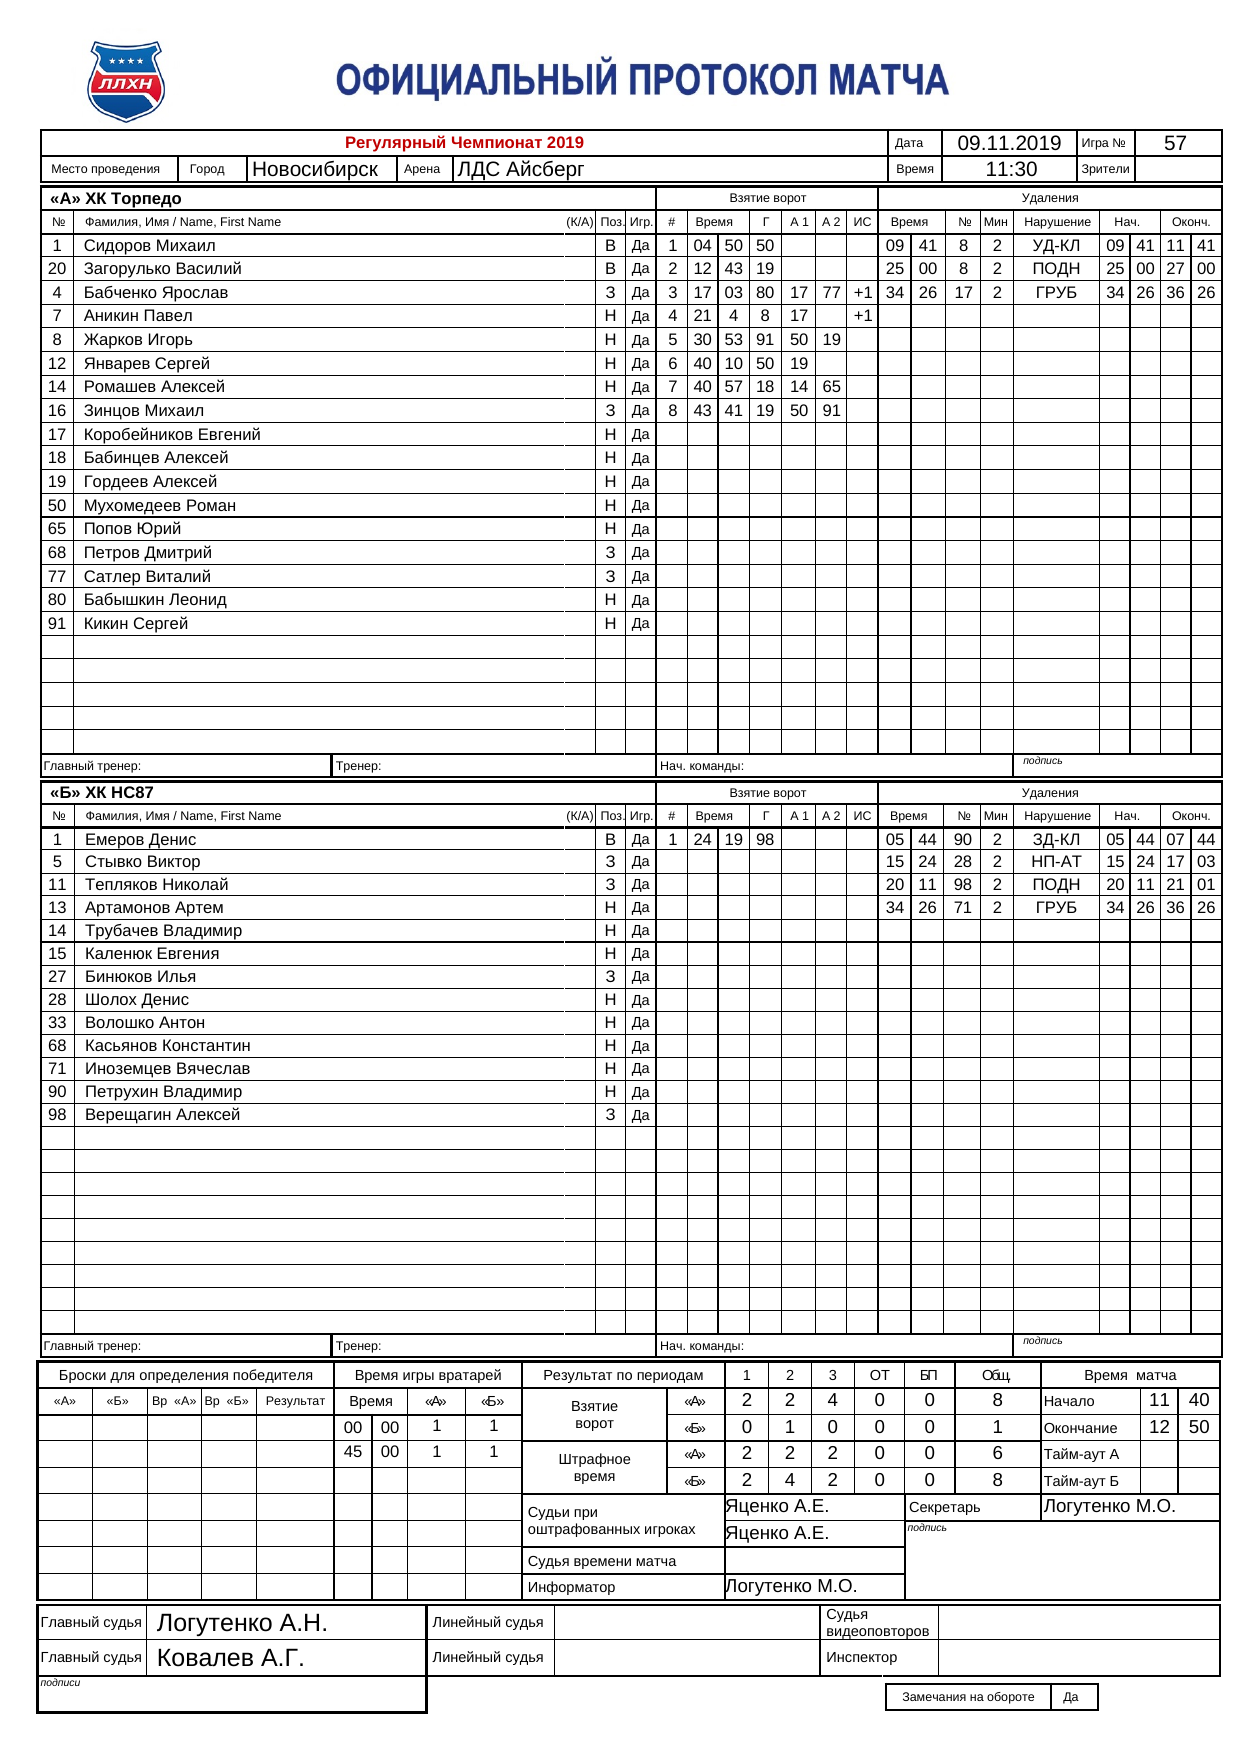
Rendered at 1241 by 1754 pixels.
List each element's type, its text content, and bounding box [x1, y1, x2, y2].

table_cell 05 [1100, 829, 1129, 849]
table_cell 05 [879, 829, 910, 849]
table_cell [816, 920, 846, 941]
table_cell Да [626, 257, 655, 280]
table_cell 18 [42, 446, 73, 469]
table_cell [719, 850, 749, 872]
table_cell [1100, 541, 1129, 564]
table_cell [1192, 1311, 1221, 1333]
table_cell Н [596, 423, 625, 445]
table_cell [912, 1219, 943, 1241]
table_cell [912, 636, 945, 658]
table_cell 1 [657, 829, 687, 849]
table_cell Арена [398, 157, 452, 181]
table_cell 40 [1179, 1389, 1219, 1413]
table_cell [565, 470, 595, 493]
table_cell 2 [981, 850, 1013, 872]
table_cell Коробейников Евгений [74, 423, 564, 445]
table_cell [750, 730, 781, 753]
table_cell [750, 874, 781, 895]
table_cell [847, 612, 877, 634]
table_cell [816, 1058, 846, 1079]
table_cell 2 [981, 281, 1013, 303]
table_cell [1014, 1219, 1099, 1241]
table_cell ИС [847, 805, 877, 826]
table_cell [626, 707, 655, 729]
table_cell «А» [668, 1389, 724, 1413]
table_cell [1161, 1288, 1190, 1310]
table_cell [782, 1311, 815, 1333]
table_cell [1100, 989, 1129, 1011]
table_cell [42, 707, 73, 729]
table_cell Да [626, 1081, 655, 1103]
table_header Броски для определения победителя [39, 1363, 333, 1387]
table_cell 00 [1131, 257, 1160, 280]
table_cell [719, 943, 749, 964]
table_cell [1014, 541, 1099, 564]
table_cell Январев Сергей [74, 352, 564, 374]
table_cell [1192, 376, 1221, 398]
table_cell Судья времени матча [523, 1548, 724, 1573]
table_cell [912, 1127, 943, 1149]
table_cell [981, 565, 1013, 587]
table_cell [466, 1468, 521, 1493]
table_cell [596, 1196, 625, 1218]
table_cell [981, 1150, 1013, 1172]
table_header ОТ [855, 1363, 904, 1387]
table_cell [719, 966, 749, 987]
table_cell Инспектор [821, 1640, 938, 1675]
table_cell [688, 1311, 717, 1333]
table_cell [688, 1127, 717, 1149]
table_cell ИС [847, 211, 877, 233]
table_cell [42, 1150, 74, 1172]
table_cell [816, 1150, 846, 1172]
table_cell Взятие ворот [523, 1389, 666, 1440]
table_cell 91 [42, 612, 73, 634]
table_cell [657, 1265, 687, 1287]
table_cell Да [626, 305, 655, 327]
table_cell [1161, 494, 1190, 516]
table_cell [626, 659, 655, 682]
table_cell [1131, 518, 1160, 540]
table_cell [719, 1196, 749, 1218]
table_cell 14 [42, 920, 74, 941]
table_cell Результат [257, 1389, 333, 1413]
table_cell [1099, 1682, 1220, 1711]
table_cell [1100, 446, 1129, 469]
table_cell [1100, 683, 1129, 706]
table_cell [981, 1012, 1013, 1033]
table_header Замечания на обороте [887, 1685, 1050, 1709]
table_cell [981, 399, 1013, 422]
table_cell 80 [750, 281, 781, 303]
table_cell 50 [719, 235, 749, 256]
table_cell [1161, 541, 1190, 564]
table_cell [1131, 376, 1160, 398]
table_cell 1 [956, 1415, 1040, 1440]
table_cell [565, 565, 595, 587]
table_cell [1100, 1288, 1129, 1310]
table_cell [847, 1058, 877, 1079]
table_cell 50 [1179, 1415, 1219, 1440]
table_cell [555, 1640, 819, 1675]
table_cell [1100, 1311, 1129, 1333]
table_cell [74, 659, 564, 682]
table_cell [408, 1574, 465, 1599]
table_cell Да [626, 494, 655, 516]
table_cell подписи [39, 1677, 425, 1711]
table_cell Да [626, 943, 655, 964]
table_cell [1100, 1150, 1129, 1172]
table_cell Новосибирск [248, 157, 396, 181]
table_cell [565, 920, 595, 941]
table_cell [596, 1219, 625, 1241]
table_cell [1192, 683, 1221, 706]
table_cell [626, 1288, 655, 1310]
table_cell [816, 1311, 846, 1333]
table_cell [1014, 707, 1099, 729]
table_cell [1100, 659, 1129, 682]
table_cell [879, 1311, 910, 1333]
table_cell [981, 707, 1013, 729]
table_cell [657, 1127, 687, 1149]
table_cell [1014, 1150, 1099, 1172]
table_cell [1161, 352, 1190, 374]
table_cell 26 [1131, 896, 1160, 918]
table_cell [1161, 1311, 1190, 1333]
table_cell [1161, 683, 1190, 706]
table_cell 0 [905, 1389, 954, 1413]
table_cell 8 [946, 257, 980, 280]
table_cell Мин [981, 805, 1013, 826]
table_cell [657, 588, 687, 611]
table_cell [657, 896, 687, 918]
table_cell [657, 920, 687, 941]
table_cell [782, 1012, 815, 1033]
table_cell [912, 943, 943, 964]
table_cell [148, 1416, 201, 1440]
table_cell [912, 1265, 943, 1287]
table_cell [719, 989, 749, 1011]
table_cell [1014, 518, 1099, 540]
table_cell [42, 636, 73, 658]
table_header БП [905, 1363, 954, 1387]
table_cell [719, 518, 749, 540]
table_cell [1014, 1242, 1099, 1264]
table_cell 36 [1161, 281, 1190, 303]
table_cell Н [596, 352, 625, 374]
table_cell Фамилия, Имя / Name, First Name [74, 211, 565, 233]
table_cell [75, 1173, 564, 1195]
table_cell [816, 352, 846, 374]
table_cell [750, 1104, 781, 1126]
table_cell [1161, 399, 1190, 422]
table_cell 1 [466, 1416, 521, 1440]
table_cell [879, 989, 910, 1011]
table_cell 27 [42, 966, 74, 987]
table_cell 11 [1141, 1389, 1177, 1413]
table_cell [847, 1081, 877, 1103]
table_cell [912, 612, 945, 634]
table_cell [847, 1265, 877, 1287]
table_cell [782, 1288, 815, 1310]
table_cell [1131, 470, 1160, 493]
table_cell 44 [1192, 829, 1221, 849]
table_cell [816, 989, 846, 1011]
table_cell [565, 281, 595, 303]
table_cell [847, 588, 877, 611]
table_cell [816, 1127, 846, 1149]
table_cell [879, 470, 910, 493]
table_cell [1100, 730, 1129, 753]
table_cell 26 [1131, 281, 1160, 303]
table_cell [946, 305, 980, 327]
table_cell [39, 1416, 92, 1440]
table_cell Судья видеоповторов [821, 1606, 938, 1639]
table_cell 00 [912, 257, 945, 280]
table_cell [816, 966, 846, 987]
table_cell [719, 1173, 749, 1195]
table_cell [657, 1173, 687, 1195]
table_cell [719, 636, 749, 658]
table_cell [1192, 943, 1221, 964]
table_cell [1131, 399, 1160, 422]
table_cell [847, 1219, 877, 1241]
table_cell 50 [42, 494, 73, 516]
table_cell Да [626, 423, 655, 445]
table_cell Да [626, 1012, 655, 1033]
table_cell 1 [769, 1415, 811, 1440]
table_cell [782, 874, 815, 895]
table_cell [782, 730, 815, 753]
table_cell [688, 1081, 717, 1103]
table_cell [688, 659, 717, 682]
table_cell [596, 1265, 625, 1287]
table_cell [879, 588, 910, 611]
table_cell [946, 376, 980, 398]
table_cell [1161, 1150, 1190, 1172]
table_cell 30 [688, 328, 717, 351]
table_cell [596, 1288, 625, 1310]
table_cell «Б» [93, 1389, 147, 1413]
table_cell [782, 850, 815, 872]
table_cell [981, 352, 1013, 374]
table_cell 77 [42, 565, 73, 587]
table_cell Да [626, 1104, 655, 1126]
table_cell [1131, 989, 1160, 1011]
table_cell [466, 1521, 521, 1546]
table_cell [816, 588, 846, 611]
table_cell 20 [1100, 874, 1129, 895]
table_cell [1131, 683, 1160, 706]
table_cell [750, 1219, 781, 1241]
table_cell [1131, 1265, 1160, 1287]
table_cell З [596, 281, 625, 303]
table_cell Да [626, 1058, 655, 1079]
table_cell [565, 1104, 595, 1126]
table_cell 91 [816, 399, 846, 422]
table_cell [1192, 707, 1221, 729]
table_cell [847, 1288, 877, 1310]
table_cell [466, 1547, 521, 1573]
table_cell 04 [688, 235, 717, 256]
table_cell [1131, 1173, 1160, 1195]
table_cell [912, 588, 945, 611]
table_cell [1131, 494, 1160, 516]
table_cell [782, 446, 815, 469]
table_cell [912, 446, 945, 469]
table_cell [596, 1127, 625, 1149]
table_cell 00 [373, 1416, 407, 1440]
table_cell Нач. [1100, 805, 1160, 826]
table_cell [42, 1311, 74, 1333]
table_cell Вр «А» [148, 1389, 201, 1413]
table_cell [981, 920, 1013, 941]
table_cell [1192, 423, 1221, 445]
table_cell 19 [750, 399, 781, 422]
table_cell З [596, 1104, 625, 1126]
table_cell 26 [1192, 281, 1221, 303]
table_cell 24 [688, 829, 717, 849]
table_cell [565, 850, 595, 872]
table_cell Н [596, 989, 625, 1011]
table_cell Зрители [1078, 157, 1134, 181]
table_header Дата [889, 131, 941, 155]
table_cell 25 [879, 257, 910, 280]
table_cell [565, 989, 595, 1011]
table_cell 5 [657, 328, 687, 351]
table_cell [75, 1150, 564, 1172]
table_cell [202, 1468, 256, 1493]
table_cell 1 [408, 1416, 465, 1440]
table_cell [408, 1521, 465, 1546]
table_cell [1192, 518, 1221, 540]
table_cell [1161, 565, 1190, 587]
table_cell [847, 920, 877, 941]
table_cell [981, 588, 1013, 611]
table_cell 0 [855, 1442, 904, 1467]
table_cell 65 [42, 518, 73, 540]
table_cell 43 [688, 399, 717, 422]
table_cell 19 [816, 328, 846, 351]
table_cell [657, 683, 687, 706]
table_cell # [657, 805, 687, 826]
table_cell [719, 494, 749, 516]
table_cell [1014, 920, 1099, 941]
table_cell [1192, 730, 1221, 753]
table_cell [912, 565, 945, 587]
table_cell [944, 1196, 980, 1218]
table_cell [782, 1035, 815, 1057]
table_cell [1161, 423, 1190, 445]
table_cell [657, 1242, 687, 1264]
table_cell [1131, 1242, 1160, 1264]
table_cell [688, 446, 717, 469]
table_cell [75, 1311, 564, 1333]
table_cell [816, 423, 846, 445]
table_cell [596, 1150, 625, 1172]
table_cell [202, 1416, 256, 1440]
table_cell Нарушение [1014, 805, 1099, 826]
table_cell [912, 1081, 943, 1103]
table_cell [946, 541, 980, 564]
table_cell Трубачев Владимир [75, 920, 564, 941]
table_cell [39, 1468, 92, 1493]
table_cell [782, 1219, 815, 1241]
table_cell [1014, 1288, 1099, 1310]
table_cell [816, 446, 846, 469]
table_cell 01 [1192, 874, 1221, 895]
table_cell [782, 943, 815, 964]
table_cell № [42, 211, 73, 233]
table_cell [750, 423, 781, 445]
table_cell В [596, 235, 625, 256]
table_cell [816, 1265, 846, 1287]
table_cell [944, 1173, 980, 1195]
table_cell [1161, 636, 1190, 658]
table_cell [912, 1173, 943, 1195]
table_cell [879, 1104, 910, 1126]
table_cell [565, 683, 595, 706]
table_cell [688, 874, 717, 895]
table_cell [912, 305, 945, 327]
table_cell [257, 1441, 333, 1467]
table_cell [719, 1012, 749, 1033]
table_cell [879, 423, 910, 445]
table_cell [981, 470, 1013, 493]
table_cell 8 [750, 305, 781, 327]
table_cell [912, 1150, 943, 1172]
table_cell [750, 966, 781, 987]
table_cell [93, 1441, 147, 1467]
table_cell [1014, 470, 1099, 493]
table_cell 90 [944, 829, 980, 849]
table_cell [782, 518, 815, 540]
table_cell [148, 1494, 201, 1520]
table_cell [1014, 1035, 1099, 1057]
table_cell [816, 1173, 846, 1195]
table_cell 17 [782, 305, 815, 327]
table_cell [912, 1288, 943, 1310]
table_cell [1014, 1265, 1099, 1287]
table_cell [42, 1196, 74, 1218]
table_cell [1192, 494, 1221, 516]
table_cell [1161, 1127, 1190, 1149]
table_cell [1192, 446, 1221, 469]
table_cell 71 [944, 896, 980, 918]
table_cell Зинцов Михаил [74, 399, 564, 422]
table_cell [719, 541, 749, 564]
table_cell [1100, 1242, 1129, 1264]
table_cell [944, 920, 980, 941]
table_cell [1014, 612, 1099, 634]
table_cell [565, 730, 595, 753]
table_cell Да [626, 541, 655, 564]
table_cell [719, 1081, 749, 1103]
table_cell [879, 541, 910, 564]
table_cell [981, 305, 1013, 327]
table_cell [1100, 376, 1129, 398]
table_cell [981, 1081, 1013, 1103]
table_cell 17 [946, 281, 980, 303]
table_cell [1179, 1441, 1219, 1467]
table_cell «А» [39, 1389, 92, 1413]
table_cell [688, 636, 717, 658]
table_cell [657, 850, 687, 872]
table_cell 41 [1192, 235, 1221, 256]
table_cell [1161, 1058, 1190, 1079]
table_cell [944, 1012, 980, 1033]
table_cell [879, 659, 910, 682]
table_cell [373, 1494, 407, 1520]
table_cell [1100, 470, 1129, 493]
table_cell Ковалев А.Г. [147, 1640, 425, 1675]
table_cell [1100, 1196, 1129, 1218]
table_cell [912, 399, 945, 422]
table_cell [74, 707, 564, 729]
table_cell Нарушение [1014, 211, 1099, 233]
table_cell Да [626, 328, 655, 351]
table_cell [1100, 1035, 1129, 1057]
table_cell [257, 1574, 333, 1599]
table_cell ПОДН [1014, 257, 1099, 280]
table_cell 19 [42, 470, 73, 493]
table_cell [688, 541, 717, 564]
table_cell 2 [769, 1442, 811, 1467]
table_cell [1014, 446, 1099, 469]
table_cell [1131, 1127, 1160, 1149]
table_cell [1192, 1219, 1221, 1241]
table_cell 98 [750, 829, 781, 849]
table_cell Емеров Денис [75, 829, 564, 849]
table_cell [148, 1521, 201, 1546]
table_cell [373, 1547, 407, 1573]
table_cell Время [879, 211, 945, 233]
table_cell А 2 [816, 211, 846, 233]
table_cell [657, 659, 687, 682]
table_cell [847, 328, 877, 351]
table_cell 1 [657, 235, 687, 256]
table_cell [879, 730, 910, 753]
table_cell [555, 1606, 819, 1639]
table_cell 11:30 [943, 157, 1076, 181]
table_cell [816, 470, 846, 493]
table_cell Да [626, 896, 655, 918]
table_cell [1192, 305, 1221, 327]
table_cell [1192, 328, 1221, 351]
table_cell [750, 707, 781, 729]
table_cell [657, 1311, 687, 1333]
table_cell Судьи при оштрафованных игроках [523, 1495, 724, 1546]
table_cell [847, 376, 877, 398]
table_cell Н [596, 518, 625, 540]
table_cell [847, 446, 877, 469]
table_cell [1192, 1127, 1221, 1149]
table_cell [565, 1058, 595, 1079]
table_cell [1100, 636, 1129, 658]
table_cell [726, 1548, 904, 1573]
table_cell Бабченко Ярослав [74, 281, 564, 303]
table_cell А 1 [782, 211, 815, 233]
table_cell подпись [906, 1522, 1219, 1599]
table_cell Главный тренер: [42, 1335, 330, 1356]
table_cell [750, 1035, 781, 1057]
table_cell [912, 541, 945, 564]
table_cell Каленюк Евгения [75, 943, 564, 964]
table_cell 4 [812, 1389, 854, 1413]
table_cell [847, 1104, 877, 1126]
table_cell [148, 1547, 201, 1573]
table_cell [688, 518, 717, 540]
table_cell [719, 1242, 749, 1264]
table_cell [912, 659, 945, 682]
table_cell 09 [1100, 235, 1129, 256]
table_cell 27 [1161, 257, 1190, 280]
table_header Взятие ворот [657, 188, 877, 209]
table_cell 65 [816, 376, 846, 398]
table_cell [1100, 1127, 1129, 1149]
table_cell [565, 446, 595, 469]
table_cell [626, 1127, 655, 1149]
table_cell Главный судья [39, 1640, 146, 1675]
table_cell [1131, 966, 1160, 987]
table_cell Яценко А.Е. [726, 1521, 904, 1546]
table_cell Игр. [626, 805, 655, 826]
table_cell [719, 1127, 749, 1149]
table_cell Игр. [626, 211, 655, 233]
table_cell Кикин Сергей [74, 612, 564, 634]
table_cell 10 [719, 352, 749, 374]
table_cell [782, 235, 815, 256]
table_cell [42, 730, 73, 753]
table_cell [1100, 1058, 1129, 1079]
table_cell [257, 1547, 333, 1573]
table_cell +1 [847, 281, 877, 303]
table_cell [565, 1081, 595, 1103]
table_cell Время [688, 805, 749, 826]
table_cell 28 [42, 989, 74, 1011]
table_cell [719, 446, 749, 469]
table_cell 1 [42, 235, 73, 256]
table_cell [1131, 541, 1160, 564]
table_cell [981, 328, 1013, 351]
table_cell [1131, 1196, 1160, 1218]
table_cell [847, 1012, 877, 1033]
table_cell Загорулько Василий [74, 257, 564, 280]
table_cell [719, 1150, 749, 1172]
table_cell 16 [42, 399, 73, 422]
table_cell Логутенко М.О. [1042, 1495, 1219, 1520]
table_cell [847, 896, 877, 918]
table_cell [782, 1150, 815, 1172]
table_cell 40 [688, 376, 717, 398]
table_cell [1161, 989, 1190, 1011]
table_cell [750, 446, 781, 469]
table_cell [626, 636, 655, 658]
table_cell 2 [981, 896, 1013, 918]
table_cell [750, 1265, 781, 1287]
table_cell [946, 518, 980, 540]
table_cell Яценко А.Е. [726, 1495, 904, 1520]
table_header Игра № [1078, 131, 1134, 155]
table_cell [596, 707, 625, 729]
table_cell [816, 874, 846, 895]
table_cell [782, 1104, 815, 1126]
table_cell 25 [1100, 257, 1129, 280]
table_cell [688, 1150, 717, 1172]
table_cell [981, 1104, 1013, 1126]
table_cell [1161, 1219, 1190, 1241]
table_cell 12 [1141, 1415, 1177, 1440]
table_cell [879, 328, 910, 351]
table_cell [750, 989, 781, 1011]
table_cell 26 [912, 896, 943, 918]
table_cell [750, 920, 781, 941]
table_cell [782, 1058, 815, 1079]
table_cell 0 [726, 1415, 768, 1440]
table_cell [981, 659, 1013, 682]
table_cell Н [596, 920, 625, 941]
table_cell 44 [912, 829, 943, 849]
table_cell Время [688, 211, 749, 233]
table_cell [657, 1058, 687, 1079]
table_cell Нач. команды: [657, 1335, 1012, 1356]
table_cell [1100, 1173, 1129, 1195]
table_cell [782, 494, 815, 516]
table_header 1 [726, 1363, 768, 1387]
table_cell 18 [750, 376, 781, 398]
table_cell [847, 1035, 877, 1057]
table_cell Н [596, 446, 625, 469]
table_cell [847, 235, 877, 256]
table_cell [750, 1288, 781, 1310]
table_cell [912, 1035, 943, 1057]
table_cell [688, 565, 717, 587]
table_cell НП-АТ [1014, 850, 1099, 872]
table_cell [1131, 1288, 1160, 1310]
table_cell [981, 1058, 1013, 1079]
table_cell [847, 966, 877, 987]
table_cell [981, 1265, 1013, 1287]
table_cell [912, 423, 945, 445]
table_cell [688, 989, 717, 1011]
table_cell [847, 707, 877, 729]
table_cell Линейный судья [428, 1640, 554, 1675]
table_cell [688, 1012, 717, 1033]
table_cell Н [596, 328, 625, 351]
table_cell [912, 730, 945, 753]
table_cell [1131, 1081, 1160, 1103]
table_cell Жарков Игорь [74, 328, 564, 351]
table_cell [1161, 659, 1190, 682]
table_cell Оконч. [1161, 211, 1221, 233]
table_cell [1192, 1012, 1221, 1033]
table_cell [1192, 1058, 1221, 1079]
table_cell [1100, 305, 1129, 327]
table_cell [879, 352, 910, 374]
table_cell [750, 1150, 781, 1172]
table_cell 34 [879, 896, 910, 918]
table_cell Сатлер Виталий [74, 565, 564, 587]
table_cell [1192, 588, 1221, 611]
table_cell [1161, 518, 1190, 540]
table_cell 44 [1131, 829, 1160, 849]
table_cell [981, 612, 1013, 634]
table_cell УД-КЛ [1014, 235, 1099, 256]
table_cell 98 [42, 1104, 74, 1126]
table_cell [596, 1242, 625, 1264]
table_cell [657, 1196, 687, 1218]
table_cell [1131, 423, 1160, 445]
table_cell [1161, 1035, 1190, 1057]
table_cell [596, 1173, 625, 1195]
table_cell [1014, 399, 1099, 422]
table_cell [946, 423, 980, 445]
table_cell [981, 1288, 1013, 1310]
table_cell ГРУБ [1014, 281, 1099, 303]
table_cell [1014, 943, 1099, 964]
table_cell Бабинцев Алексей [74, 446, 564, 469]
table_cell [1100, 588, 1129, 611]
table_cell Тайм-аут А [1042, 1441, 1140, 1467]
table_cell [1192, 1196, 1221, 1218]
table_cell [1131, 328, 1160, 351]
table_cell 5 [42, 850, 74, 872]
table_cell [939, 1640, 1219, 1675]
table_cell [565, 494, 595, 516]
table_header Регулярный Чемпионат 2019 [42, 131, 887, 155]
table_cell [719, 683, 749, 706]
table_cell [816, 683, 846, 706]
table_cell В [596, 257, 625, 280]
table_cell [657, 707, 687, 729]
table_cell [981, 541, 1013, 564]
table_cell [847, 541, 877, 564]
table_cell [981, 966, 1013, 987]
table_cell [657, 446, 687, 469]
table_cell Логутенко А.Н. [147, 1606, 425, 1639]
table_cell [816, 1242, 846, 1264]
table_cell 43 [719, 257, 749, 280]
table_cell 28 [944, 850, 980, 872]
table_cell [257, 1468, 333, 1493]
table_cell [202, 1574, 256, 1599]
table_cell [657, 565, 687, 587]
table_cell [782, 966, 815, 987]
table_cell [1131, 636, 1160, 658]
table_cell 26 [912, 281, 945, 303]
table_cell Тренер: [333, 755, 655, 776]
table_cell [148, 1468, 201, 1493]
table_cell [912, 376, 945, 398]
table_cell 0 [855, 1415, 904, 1440]
table_cell [626, 730, 655, 753]
table_cell 33 [42, 1012, 74, 1033]
table_header 57 [1136, 131, 1221, 155]
table_cell [750, 1311, 781, 1333]
table_cell [596, 659, 625, 682]
table_cell [657, 636, 687, 658]
table_cell 14 [42, 376, 73, 398]
table_cell [1014, 305, 1099, 327]
table_cell 2 [657, 257, 687, 280]
table_cell Н [596, 588, 625, 611]
table_cell [565, 1173, 595, 1195]
table_cell [981, 423, 1013, 445]
table_cell [1014, 636, 1099, 658]
table_cell 2 [981, 257, 1013, 280]
table_cell З [596, 966, 625, 987]
table_cell [428, 1677, 882, 1711]
table_cell 34 [1100, 896, 1129, 918]
table_cell [782, 896, 815, 918]
table_cell [373, 1468, 407, 1493]
table_cell [847, 470, 877, 493]
table_cell [1131, 1058, 1160, 1079]
table_cell [1131, 352, 1160, 374]
table_cell 00 [1192, 257, 1221, 280]
table_cell [565, 352, 595, 374]
table_cell [912, 989, 943, 1011]
table_cell 36 [1161, 896, 1190, 918]
table_cell [847, 659, 877, 682]
table_cell [42, 1127, 74, 1149]
table_cell [719, 1288, 749, 1310]
table_cell [944, 1150, 980, 1172]
table_cell № [944, 805, 980, 826]
table_cell [912, 966, 943, 987]
table_cell Да [626, 565, 655, 587]
table_cell [944, 966, 980, 987]
table_cell [42, 1219, 74, 1241]
table_cell [816, 565, 846, 587]
table_cell [1141, 1441, 1177, 1467]
table_cell [335, 1494, 371, 1520]
table_cell Главный тренер: [42, 755, 330, 776]
table_cell [719, 612, 749, 634]
table_cell [1192, 1242, 1221, 1264]
table_cell Вр «Б» [202, 1389, 256, 1413]
table_cell [39, 1547, 92, 1573]
table_cell 77 [816, 281, 846, 303]
table_cell 1 [408, 1441, 465, 1467]
table_cell [847, 257, 877, 280]
table_cell «Б» [668, 1468, 724, 1493]
table_cell (К/А) [565, 211, 595, 233]
table_cell Артамонов Артем [75, 896, 564, 918]
table_cell [1131, 446, 1160, 469]
table_cell [750, 565, 781, 587]
table_cell [688, 1219, 717, 1241]
table_cell [74, 683, 564, 706]
table_cell [879, 1242, 910, 1264]
table_cell [596, 636, 625, 658]
table_cell 45 [335, 1441, 371, 1467]
table_cell [657, 612, 687, 634]
table_cell [688, 1242, 717, 1264]
table_cell [981, 1173, 1013, 1195]
table_cell [946, 328, 980, 351]
table_cell [816, 305, 846, 327]
table_cell [688, 920, 717, 941]
table_cell [565, 707, 595, 729]
table_cell [816, 1012, 846, 1033]
table_cell [912, 470, 945, 493]
table_cell [782, 470, 815, 493]
table_cell [596, 683, 625, 706]
table_header «А» ХК Торпедо [42, 188, 655, 209]
table_cell [1014, 1173, 1099, 1195]
table_cell А 2 [816, 805, 846, 826]
table_cell Тайм-аут Б [1042, 1468, 1140, 1493]
table_cell «А» [408, 1389, 465, 1413]
table_cell Гордеев Алексей [74, 470, 564, 493]
table_cell [657, 730, 687, 753]
table_cell 2 [981, 829, 1013, 849]
table_cell Тренер: [333, 1335, 655, 1356]
table_cell [626, 1173, 655, 1195]
table_cell [1161, 920, 1190, 941]
table_cell Петрухин Владимир [75, 1081, 564, 1103]
table_cell [847, 565, 877, 587]
table_cell Да [626, 989, 655, 1011]
table_cell [565, 235, 595, 256]
table_cell 00 [373, 1441, 407, 1467]
table_cell 57 [719, 376, 749, 398]
table_cell [1192, 565, 1221, 587]
table_cell [879, 399, 910, 422]
table_cell Линейный судья [428, 1606, 554, 1639]
table_cell [42, 1265, 74, 1287]
table_cell [565, 1035, 595, 1057]
table_cell [565, 257, 595, 280]
table_cell Да [626, 920, 655, 941]
table_cell [565, 896, 595, 918]
table_cell 2 [981, 874, 1013, 895]
table_cell № [42, 805, 74, 826]
table_cell [688, 612, 717, 634]
table_cell [847, 1242, 877, 1264]
table_cell [981, 636, 1013, 658]
table_cell 12 [42, 352, 73, 374]
table_cell [1100, 943, 1129, 964]
table_cell [1100, 966, 1129, 987]
table_cell [981, 1219, 1013, 1241]
table_cell 20 [879, 874, 910, 895]
table_cell [93, 1494, 147, 1520]
table_cell [719, 707, 749, 729]
table_cell Аникин Павел [74, 305, 564, 327]
table_cell [1131, 659, 1160, 682]
table_cell [1100, 707, 1129, 729]
table_cell 21 [688, 305, 717, 327]
table_cell [981, 518, 1013, 540]
table_cell [688, 588, 717, 611]
table_cell 90 [42, 1081, 74, 1103]
table_cell [657, 1081, 687, 1103]
table_cell [688, 683, 717, 706]
table_cell 41 [912, 235, 945, 256]
table_cell [565, 305, 595, 327]
table_cell [782, 1196, 815, 1218]
table_cell [565, 874, 595, 895]
table_cell [719, 659, 749, 682]
table_cell Сидоров Михаил [74, 235, 564, 256]
table_cell [1014, 376, 1099, 398]
table_cell [719, 1104, 749, 1126]
table_cell [946, 612, 980, 634]
table_cell [782, 1265, 815, 1287]
table_cell 0 [855, 1468, 904, 1493]
table_cell [408, 1468, 465, 1493]
table_cell 11 [42, 874, 74, 895]
table_cell 17 [782, 281, 815, 303]
table_header «Б» ХК HC87 [42, 783, 655, 803]
table_cell Бинюков Илья [75, 966, 564, 987]
table_cell [879, 446, 910, 469]
table_cell [981, 1196, 1013, 1218]
table_cell [1100, 565, 1129, 587]
table_cell [93, 1547, 147, 1573]
table_cell [1161, 446, 1190, 469]
table_cell [335, 1547, 371, 1573]
table_cell [1161, 1104, 1190, 1126]
table_cell [202, 1547, 256, 1573]
table_cell 50 [782, 328, 815, 351]
table_cell [912, 1242, 943, 1264]
table_cell 0 [905, 1468, 954, 1493]
table_cell [879, 1173, 910, 1195]
table_cell [750, 1127, 781, 1149]
table_cell [912, 707, 945, 729]
table_cell Петров Дмитрий [74, 541, 564, 564]
table_cell [1100, 1081, 1129, 1103]
table_cell 03 [719, 281, 749, 303]
table_cell Н [596, 305, 625, 327]
table_cell [883, 1677, 1220, 1681]
table_cell 12 [688, 257, 717, 280]
table_cell 24 [912, 850, 943, 872]
table_cell [912, 920, 943, 941]
table_cell [42, 659, 73, 682]
table_cell [1100, 423, 1129, 445]
table_cell [912, 328, 945, 351]
table_cell [981, 1127, 1013, 1149]
table_cell [719, 1058, 749, 1079]
table_cell [981, 1035, 1013, 1057]
table_cell [1014, 565, 1099, 587]
table_cell [879, 1265, 910, 1287]
table_cell [657, 1012, 687, 1033]
table_cell [1131, 1219, 1160, 1241]
table_cell [565, 659, 595, 682]
table_cell [565, 1288, 595, 1310]
table_cell [1014, 494, 1099, 516]
table_cell [719, 588, 749, 611]
table_cell [847, 1196, 877, 1218]
table_cell 15 [42, 943, 74, 964]
table_cell [946, 659, 980, 682]
table_cell [42, 1242, 74, 1264]
table_cell [750, 612, 781, 634]
table_cell [847, 730, 877, 753]
table_cell [912, 1012, 943, 1033]
table_cell Н [596, 1012, 625, 1033]
table_cell [657, 423, 687, 445]
table_cell [879, 966, 910, 987]
table_cell [847, 636, 877, 658]
table_cell [335, 1574, 371, 1599]
table_cell [657, 943, 687, 964]
table_cell [657, 1035, 687, 1057]
table_cell 19 [782, 352, 815, 374]
table_cell [750, 588, 781, 611]
table_cell [946, 565, 980, 587]
table_cell [750, 1012, 781, 1033]
table_cell [782, 612, 815, 634]
table_cell [565, 1012, 595, 1033]
table_cell [750, 1173, 781, 1195]
table_cell [93, 1416, 147, 1440]
table_cell Секретарь [906, 1495, 1040, 1520]
table_cell 1 [42, 829, 74, 849]
table_cell 4 [42, 281, 73, 303]
table_cell [816, 659, 846, 682]
table_cell 0 [855, 1389, 904, 1413]
table_cell [782, 423, 815, 445]
table_cell [42, 1288, 74, 1310]
table_cell [565, 943, 595, 964]
table_cell Г [750, 211, 781, 233]
table_cell [565, 612, 595, 634]
table_cell [93, 1521, 147, 1546]
table_cell З [596, 541, 625, 564]
table_cell [1014, 989, 1099, 1011]
table_cell Нач. [1100, 211, 1160, 233]
table_cell 17 [42, 423, 73, 445]
table_cell [1161, 376, 1190, 398]
table_cell [565, 423, 595, 445]
table_cell [74, 636, 564, 658]
table_cell [981, 730, 1013, 753]
table_cell ГРУБ [1014, 896, 1099, 918]
table_header Результат по периодам [523, 1363, 724, 1387]
table_cell 8 [657, 399, 687, 422]
table_cell Время [889, 157, 941, 181]
table_cell [565, 1265, 595, 1287]
table_cell [335, 1468, 371, 1493]
table_cell [657, 1219, 687, 1241]
table_cell [1014, 1311, 1099, 1333]
table_cell [1014, 1081, 1099, 1103]
table_cell [750, 636, 781, 658]
table_cell [1014, 1058, 1099, 1079]
table_cell [816, 1288, 846, 1310]
table_cell Н [596, 1035, 625, 1057]
table_cell Волошко Антон [75, 1012, 564, 1033]
table_cell 2 [726, 1389, 768, 1413]
table_cell [782, 920, 815, 941]
table_cell [879, 920, 910, 941]
table_cell [42, 683, 73, 706]
table_cell 41 [1131, 235, 1160, 256]
table_cell [1161, 1196, 1190, 1218]
table_cell З [596, 874, 625, 895]
table_cell 8 [946, 235, 980, 256]
table_cell [1192, 636, 1221, 658]
table_cell 50 [750, 235, 781, 256]
table_cell 4 [657, 305, 687, 327]
table_cell 0 [812, 1415, 854, 1440]
table_cell [847, 518, 877, 540]
table_cell [782, 829, 815, 849]
table_cell Окончание [1042, 1415, 1140, 1440]
table_cell [1192, 920, 1221, 941]
table_cell [946, 730, 980, 753]
table_cell [657, 541, 687, 564]
table_cell [1014, 683, 1099, 706]
table_cell [912, 1058, 943, 1079]
table_cell [816, 541, 846, 564]
table_cell [946, 494, 980, 516]
table_cell [626, 1150, 655, 1172]
table_cell 41 [719, 399, 749, 422]
table_cell [257, 1494, 333, 1520]
table_cell [719, 920, 749, 941]
table_cell [75, 1196, 564, 1218]
table_cell [879, 612, 910, 634]
table_cell Н [596, 470, 625, 493]
table_cell Да [626, 612, 655, 634]
table_cell [626, 1242, 655, 1264]
table_cell [719, 1035, 749, 1057]
table_cell [1131, 920, 1160, 941]
table_cell [944, 1081, 980, 1103]
table_cell [1014, 1196, 1099, 1218]
table_cell [912, 352, 945, 374]
table_cell ПОДН [1014, 874, 1099, 895]
table_cell [782, 565, 815, 587]
table_cell [847, 943, 877, 964]
table_cell [816, 1104, 846, 1126]
table_cell [1192, 470, 1221, 493]
table_cell [565, 399, 595, 422]
table_cell [657, 1150, 687, 1172]
table_cell [688, 707, 717, 729]
table_cell [782, 257, 815, 280]
table_cell Главный судья [39, 1606, 146, 1639]
table_cell [466, 1574, 521, 1599]
table_cell [750, 659, 781, 682]
table_cell [816, 850, 846, 872]
table_cell [750, 518, 781, 540]
table_cell (К/А) [565, 805, 595, 826]
table_cell Касьянов Константин [75, 1035, 564, 1057]
table_cell 1 [466, 1441, 521, 1467]
table_cell [657, 989, 687, 1011]
table_cell [719, 730, 749, 753]
table_cell [946, 683, 980, 706]
table_cell [719, 470, 749, 493]
table_cell Да [626, 850, 655, 872]
table_cell Логутенко М.О. [726, 1575, 904, 1599]
table_cell Да [626, 829, 655, 849]
table_cell [912, 518, 945, 540]
table_cell [816, 1196, 846, 1218]
table_cell [944, 1104, 980, 1126]
table_cell З [596, 399, 625, 422]
table_cell [565, 1127, 595, 1149]
table_cell [148, 1441, 201, 1467]
table_cell [1161, 588, 1190, 611]
table_cell [1161, 943, 1190, 964]
table_cell А 1 [782, 805, 815, 826]
table_cell 00 [335, 1416, 371, 1440]
table_cell [565, 1196, 595, 1218]
table_cell [1131, 943, 1160, 964]
table_cell [944, 1058, 980, 1079]
table_cell [782, 989, 815, 1011]
table_cell [847, 850, 877, 872]
table_cell [1141, 1468, 1177, 1493]
table_cell 2 [812, 1468, 854, 1493]
table_cell 40 [688, 352, 717, 374]
table_cell [1161, 1081, 1190, 1103]
table_cell [944, 1219, 980, 1241]
table_cell [750, 1196, 781, 1218]
table_cell [466, 1494, 521, 1520]
table_cell [1131, 1150, 1160, 1172]
table_cell [373, 1574, 407, 1599]
table_cell [1192, 612, 1221, 634]
table_cell 91 [750, 328, 781, 351]
table_cell [688, 1288, 717, 1310]
table_cell 2 [726, 1442, 768, 1467]
table_cell [847, 1311, 877, 1333]
table_cell [816, 1035, 846, 1057]
table_cell [1161, 1173, 1190, 1195]
table_cell [981, 943, 1013, 964]
table_cell [1100, 399, 1129, 422]
table_cell [335, 1521, 371, 1546]
table_cell [879, 1127, 910, 1149]
table_cell [1100, 1219, 1129, 1241]
table_cell «Б» [668, 1415, 724, 1440]
table_cell 80 [42, 588, 73, 611]
table_cell 11 [1131, 874, 1160, 895]
table_cell [879, 305, 910, 327]
table_cell [626, 1265, 655, 1287]
table_cell [1161, 730, 1190, 753]
table_cell [202, 1494, 256, 1520]
table_cell [981, 989, 1013, 1011]
table_cell [719, 423, 749, 445]
table_cell 11 [1161, 235, 1190, 256]
table_cell 21 [1161, 874, 1190, 895]
table_cell [946, 588, 980, 611]
table_header 09.11.2019 [943, 131, 1076, 155]
table_cell [912, 1104, 943, 1126]
table_cell Ромашев Алексей [74, 376, 564, 398]
table_cell [1192, 1288, 1221, 1310]
table_cell [257, 1521, 333, 1546]
table_cell [816, 829, 846, 849]
table_cell [782, 683, 815, 706]
table_cell [1014, 423, 1099, 445]
table_cell [879, 1012, 910, 1033]
table_cell [1014, 352, 1099, 374]
table_cell 68 [42, 541, 73, 564]
table_cell Поз. [596, 805, 625, 826]
table_cell «Б » [466, 1389, 521, 1413]
table_cell Время [335, 1389, 407, 1413]
table_cell [782, 1173, 815, 1195]
table_cell [626, 1196, 655, 1218]
table_cell [750, 683, 781, 706]
table_cell В [596, 829, 625, 849]
table_cell [782, 1127, 815, 1149]
table_cell [847, 829, 877, 849]
table_cell [202, 1441, 256, 1467]
table_header Общ. [956, 1363, 1040, 1387]
table_cell [981, 683, 1013, 706]
table_cell [1192, 1081, 1221, 1103]
table_cell [1100, 1104, 1129, 1126]
table_cell [816, 1219, 846, 1241]
table_cell [847, 874, 877, 895]
table_cell [74, 730, 564, 753]
table_cell [1192, 1173, 1221, 1195]
table_cell [39, 1494, 92, 1520]
table_cell [1192, 1150, 1221, 1172]
table_cell [1014, 1104, 1099, 1126]
table_cell [1014, 588, 1099, 611]
table_cell [719, 1219, 749, 1241]
table_cell [93, 1468, 147, 1493]
table_cell [75, 1127, 564, 1149]
table_cell [626, 683, 655, 706]
table_cell Тепляков Николай [75, 874, 564, 895]
table_cell 68 [42, 1035, 74, 1057]
table_cell [879, 1150, 910, 1172]
table_cell 8 [956, 1389, 1040, 1413]
table_cell 0 [905, 1442, 954, 1467]
table_cell [750, 494, 781, 516]
table_cell [1192, 1104, 1221, 1126]
table_cell Да [626, 281, 655, 303]
table_cell З [596, 850, 625, 872]
table_cell [879, 1081, 910, 1103]
table_cell [944, 943, 980, 964]
table_cell [565, 376, 595, 398]
table_cell [565, 1242, 595, 1264]
table_cell [42, 1173, 74, 1195]
table_cell [944, 1035, 980, 1057]
table_cell 0 [905, 1415, 954, 1440]
table_cell [1131, 1104, 1160, 1126]
table_cell [1131, 730, 1160, 753]
table_cell Бабышкин Леонид [74, 588, 564, 611]
table_cell [688, 470, 717, 493]
table_cell [657, 966, 687, 987]
table_cell [688, 1173, 717, 1195]
table_cell [1100, 920, 1129, 941]
table_cell подпись [1014, 1335, 1221, 1356]
table_cell [816, 235, 846, 256]
table_cell [1161, 1012, 1190, 1033]
table_cell [1100, 494, 1129, 516]
table_cell [688, 494, 717, 516]
table_cell [847, 399, 877, 422]
table_cell [688, 943, 717, 964]
table_cell [946, 470, 980, 493]
table_cell # [657, 211, 687, 233]
table_cell [148, 1574, 201, 1599]
table_cell [782, 659, 815, 682]
table_cell Да [626, 352, 655, 374]
table_cell 15 [879, 850, 910, 872]
table_cell Шолох Денис [75, 989, 564, 1011]
table_cell 50 [782, 399, 815, 422]
table_cell [688, 1265, 717, 1287]
table_cell Город [179, 157, 246, 181]
table_cell [719, 896, 749, 918]
table_cell [816, 494, 846, 516]
table_cell [1179, 1468, 1219, 1493]
table_cell 14 [782, 376, 815, 398]
table_cell [782, 1081, 815, 1103]
table_cell [879, 376, 910, 398]
table_cell [912, 494, 945, 516]
table_cell [847, 683, 877, 706]
table_cell [39, 1521, 92, 1546]
table_cell 2 [812, 1442, 854, 1467]
table_cell № [946, 211, 980, 233]
table_cell 20 [42, 257, 73, 280]
table_cell [565, 541, 595, 564]
table_cell Н [596, 896, 625, 918]
table_cell Да [626, 446, 655, 469]
table_cell [1100, 1012, 1129, 1033]
table_cell [816, 943, 846, 964]
table_cell 8 [956, 1468, 1040, 1493]
table_cell [816, 1081, 846, 1103]
table_cell [981, 446, 1013, 469]
table_cell [1192, 659, 1221, 682]
table_cell Иноземцев Вячеслав [75, 1058, 564, 1079]
table_cell Мин [981, 211, 1013, 233]
table_cell [847, 494, 877, 516]
table_cell [816, 896, 846, 918]
table_header Взятие ворот [657, 783, 877, 803]
table_cell 2 [769, 1389, 811, 1413]
table_cell [75, 1242, 564, 1264]
table_cell 6 [956, 1442, 1040, 1467]
table_cell [750, 896, 781, 918]
table_cell 98 [944, 874, 980, 895]
table_cell ЗД-КЛ [1014, 829, 1099, 849]
table_cell [879, 565, 910, 587]
table_cell [879, 518, 910, 540]
table_cell [782, 707, 815, 729]
table_cell [946, 399, 980, 422]
table_cell [688, 1104, 717, 1126]
table_cell [565, 1150, 595, 1172]
table_cell Информатор [523, 1575, 724, 1599]
table_cell [750, 1081, 781, 1103]
table_cell подпись [1014, 755, 1221, 776]
table_cell [782, 588, 815, 611]
table_cell 8 [42, 328, 73, 351]
table_cell [688, 1058, 717, 1079]
table_cell [782, 541, 815, 564]
table_cell [719, 1265, 749, 1287]
table_cell [1100, 1265, 1129, 1287]
table_cell 7 [42, 305, 73, 327]
table_cell Нач. команды: [657, 755, 1012, 776]
table_cell [912, 1311, 943, 1333]
table_cell Н [596, 376, 625, 398]
table_cell [816, 612, 846, 634]
table_cell [782, 1242, 815, 1264]
table_cell «А» [668, 1442, 724, 1467]
table_cell 34 [879, 281, 910, 303]
table_header Удаления [879, 188, 1221, 209]
table_header 2 [769, 1363, 811, 1387]
table_cell [944, 1311, 980, 1333]
table_cell [688, 896, 717, 918]
table_header Время игры вратарей [335, 1363, 521, 1387]
table_cell [879, 1196, 910, 1218]
table_cell 03 [1192, 850, 1221, 872]
table_cell [879, 1035, 910, 1057]
table_cell Г [750, 805, 781, 826]
table_cell [847, 1150, 877, 1172]
table_cell Н [596, 1058, 625, 1079]
table_cell 13 [42, 896, 74, 918]
table_cell [257, 1416, 333, 1440]
table_cell [1161, 328, 1190, 351]
table_cell [1014, 966, 1099, 987]
table_cell [1014, 730, 1099, 753]
table_cell [944, 1127, 980, 1149]
table_cell [847, 1127, 877, 1149]
table_cell [719, 874, 749, 895]
table_cell [816, 707, 846, 729]
table_cell Да [626, 874, 655, 895]
table_cell Да [626, 235, 655, 256]
table_cell [688, 423, 717, 445]
table_cell Попов Юрий [74, 518, 564, 540]
table_cell Оконч. [1161, 805, 1221, 826]
table_cell Начало [1042, 1389, 1140, 1413]
table_cell 07 [1161, 829, 1190, 849]
table_cell [816, 730, 846, 753]
table_cell [1014, 1127, 1099, 1149]
table_cell 19 [719, 829, 749, 849]
table_cell Да [626, 518, 655, 540]
table_cell [688, 1196, 717, 1218]
table_cell [912, 683, 945, 706]
table_cell [1100, 352, 1129, 374]
table_cell [782, 636, 815, 658]
table_cell [657, 518, 687, 540]
table_cell Время [879, 805, 943, 826]
table_cell [750, 1058, 781, 1079]
table_cell [1100, 612, 1129, 634]
table_cell [847, 1173, 877, 1195]
table_cell [75, 1219, 564, 1241]
table_cell [408, 1494, 465, 1520]
table_cell 6 [657, 352, 687, 374]
table_cell [1161, 1265, 1190, 1287]
table_cell [944, 1288, 980, 1310]
table_cell [981, 1242, 1013, 1264]
table_cell [847, 423, 877, 445]
table_cell [1100, 328, 1129, 351]
table_cell 4 [719, 305, 749, 327]
table_cell 3 [657, 281, 687, 303]
table_cell [1131, 1012, 1160, 1033]
table_cell [816, 636, 846, 658]
table_cell Верещагин Алексей [75, 1104, 564, 1126]
table_cell [1014, 1012, 1099, 1033]
table_cell [39, 1441, 92, 1467]
table_cell [879, 707, 910, 729]
table_cell [565, 829, 595, 849]
table_cell [944, 989, 980, 1011]
table_cell [1192, 399, 1221, 422]
table_cell 11 [912, 874, 943, 895]
table_cell [1131, 1311, 1160, 1333]
table_cell [1136, 157, 1221, 181]
table_cell Н [596, 1081, 625, 1103]
table_cell 53 [719, 328, 749, 351]
table_cell [39, 1574, 92, 1599]
table_cell [879, 1219, 910, 1241]
table_cell [688, 966, 717, 987]
table_cell [657, 1288, 687, 1310]
table_cell Мухомедеев Роман [74, 494, 564, 516]
table_cell Поз. [596, 211, 625, 233]
table_cell [565, 1219, 595, 1241]
picture [5, 28, 1179, 129]
table_cell [1192, 352, 1221, 374]
table_cell 2 [726, 1468, 768, 1493]
table_cell Да [626, 399, 655, 422]
table_cell [565, 636, 595, 658]
table_cell З [596, 565, 625, 587]
table_cell 50 [750, 352, 781, 374]
table_cell [981, 376, 1013, 398]
table_cell Н [596, 943, 625, 964]
table_cell 24 [1131, 850, 1160, 872]
table_cell [750, 850, 781, 872]
table_cell [1014, 328, 1099, 351]
table_cell [1192, 541, 1221, 564]
table_cell [1161, 966, 1190, 987]
table_cell 34 [1100, 281, 1129, 303]
table_cell 19 [750, 257, 781, 280]
table_cell 09 [879, 235, 910, 256]
table_cell [879, 1288, 910, 1310]
table_cell [1192, 1265, 1221, 1287]
table_cell [1131, 1035, 1160, 1057]
table_cell [408, 1547, 465, 1573]
table_cell [847, 352, 877, 374]
table_cell 26 [1192, 896, 1221, 918]
table_cell Да [626, 1035, 655, 1057]
table_cell [816, 518, 846, 540]
table_cell [626, 1311, 655, 1333]
table_cell Да [626, 470, 655, 493]
table_cell [596, 730, 625, 753]
table_cell [750, 541, 781, 564]
table_cell 15 [1100, 850, 1129, 872]
table_cell [1161, 707, 1190, 729]
table_cell [688, 850, 717, 872]
table_cell [626, 1219, 655, 1241]
table_cell 4 [769, 1468, 811, 1493]
table_cell Да [626, 966, 655, 987]
table_cell [1014, 659, 1099, 682]
table_cell [944, 1242, 980, 1264]
table_cell [879, 494, 910, 516]
table_cell Да [626, 588, 655, 611]
table_cell [719, 565, 749, 587]
table_cell [750, 470, 781, 493]
table_cell [816, 257, 846, 280]
table_cell [879, 943, 910, 964]
table_header Удаления [879, 783, 1221, 803]
table_cell Фамилия, Имя / Name, First Name [75, 805, 565, 826]
table_cell ЛДС Айсберг [454, 157, 887, 181]
table_cell Штрафное время [523, 1442, 666, 1493]
table_cell [657, 470, 687, 493]
table_cell [946, 707, 980, 729]
table_cell [1161, 612, 1190, 634]
table_cell [1131, 305, 1160, 327]
table_cell [719, 1311, 749, 1333]
table_cell [946, 636, 980, 658]
table_cell [981, 494, 1013, 516]
table_cell 71 [42, 1058, 74, 1079]
table_cell [565, 966, 595, 987]
table_cell [1192, 1035, 1221, 1057]
table_cell 17 [688, 281, 717, 303]
table_cell [565, 328, 595, 351]
table_cell Н [596, 612, 625, 634]
table_cell [657, 1104, 687, 1126]
table_cell [565, 518, 595, 540]
table_cell [1161, 1242, 1190, 1264]
table_cell [565, 588, 595, 611]
table_cell [939, 1606, 1219, 1639]
table_cell [946, 352, 980, 374]
table_cell [1131, 707, 1160, 729]
table_cell [565, 1311, 595, 1333]
table_cell [1161, 470, 1190, 493]
table_cell [1100, 518, 1129, 540]
table_cell [688, 730, 717, 753]
table_cell [657, 874, 687, 895]
table_cell [944, 1265, 980, 1287]
table_cell [373, 1521, 407, 1546]
table_cell [750, 1242, 781, 1264]
table_cell [847, 989, 877, 1011]
table_cell 7 [657, 376, 687, 398]
table_cell [879, 683, 910, 706]
table_cell Место проведения [42, 157, 177, 181]
table_cell 17 [1161, 850, 1190, 872]
table_cell [1192, 966, 1221, 987]
table_cell [596, 1311, 625, 1333]
table_cell [879, 636, 910, 658]
table_cell [75, 1265, 564, 1287]
table_cell [1192, 989, 1221, 1011]
table_cell [981, 1311, 1013, 1333]
table_cell 2 [981, 235, 1013, 256]
table_cell [202, 1521, 256, 1546]
table_cell [1131, 565, 1160, 587]
table_cell Да [626, 376, 655, 398]
table_cell [912, 1196, 943, 1218]
table_cell Н [596, 494, 625, 516]
table_cell [75, 1288, 564, 1310]
table_cell [750, 943, 781, 964]
table_header Время матча [1042, 1363, 1219, 1387]
table_cell [93, 1574, 147, 1599]
table_header Да [1052, 1685, 1097, 1709]
table_cell [879, 1058, 910, 1079]
table_header 3 [812, 1363, 854, 1387]
table_cell [688, 1035, 717, 1057]
table_cell [1131, 588, 1160, 611]
table_cell +1 [847, 305, 877, 327]
table_cell [946, 446, 980, 469]
table_cell [1161, 305, 1190, 327]
table_cell [657, 494, 687, 516]
table_cell [1131, 612, 1160, 634]
table_cell Стывко Виктор [75, 850, 564, 872]
